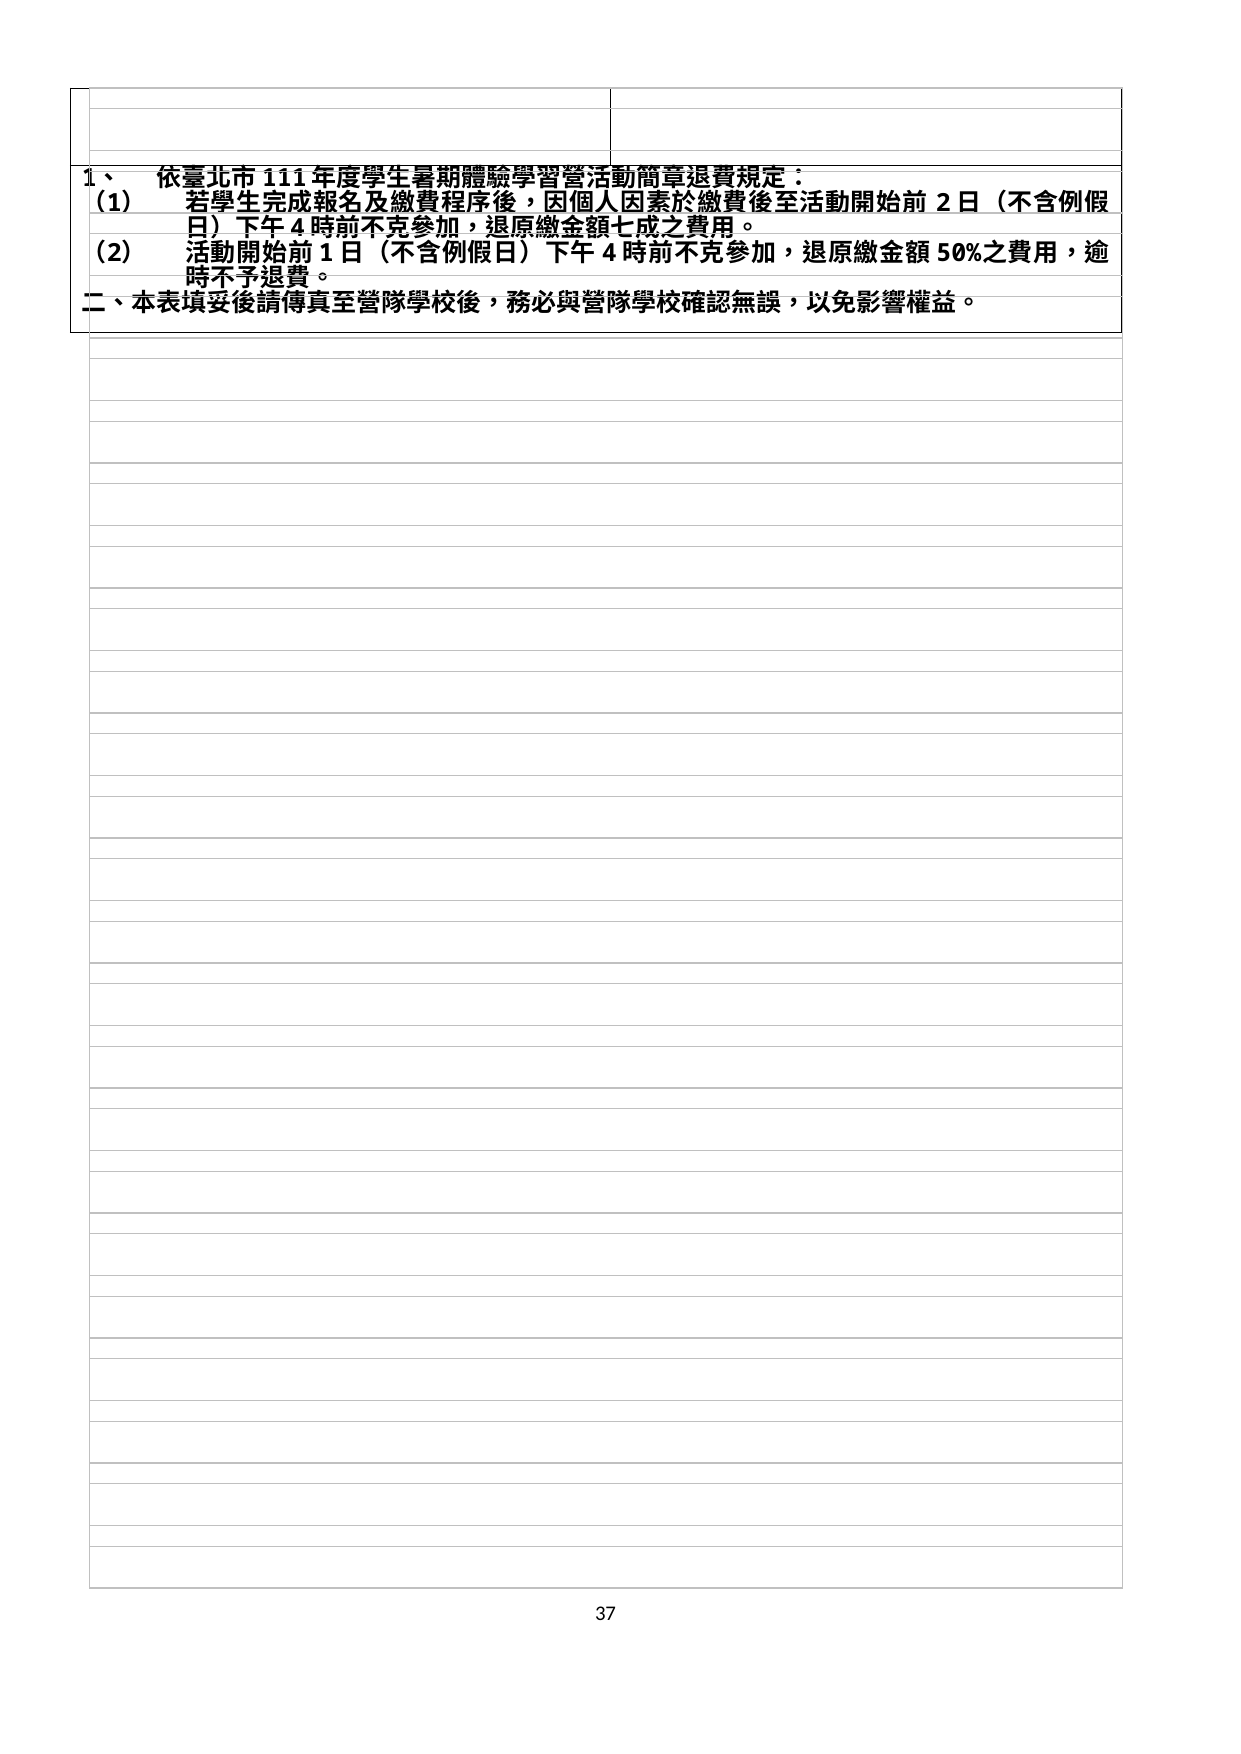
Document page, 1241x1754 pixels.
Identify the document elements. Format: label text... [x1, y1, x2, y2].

table_cell 依臺北市111年度學生暑期體驗學習營活動簡章退費規定： 若學生完成報名及繳費程序後，因個人因素於繳費後至活動開始前2日（不含例假日）下午4時前不克參加，退原繳金額七成之費用。 活動開始前1日（不含例假日）下午4時前不克參加，退原繳金額50%之費用，逾時不予退費。 二、本表填妥後請傳真至營隊學校後，務必與營隊學校確認無誤，以免影響權益。 [90, 234, 1121, 275]
table_cell 依臺北市111年度學生暑期體驗學習營活動簡章退費規定： 若學生完成報名及繳費程序後，因個人因素於繳費後至活動開始前2日（不含例假日）下午4時前不克參加，退原繳金額七成之費用。 活動開始前1日（不含例假日）下午4時前不克參加，退原繳金額50%之費用，逾時不予退費。 二、本表填妥後請傳真至營隊學校後，務必與營隊學校確認無誤，以免影響權益。 [90, 297, 1121, 332]
table_cell [611, 89, 1121, 108]
table_cell [90, 151, 610, 165]
table_cell 依臺北市111年度學生暑期體驗學習營活動簡章退費規定： 若學生完成報名及繳費程序後，因個人因素於繳費後至活動開始前2日（不含例假日）下午4時前不克參加，退原繳金額七成之費用。 活動開始前1日（不含例假日）下午4時前不克參加，退原繳金額50%之費用，逾時不予退費。 二、本表填妥後請傳真至營隊學校後，務必與營隊學校確認無誤，以免影響權益。 [214, 214, 677, 233]
table_cell 依臺北市111年度學生暑期體驗學習營活動簡章退費規定： 若學生完成報名及繳費程序後，因個人因素於繳費後至活動開始前2日（不含例假日）下午4時前不克參加，退原繳金額七成之費用。 活動開始前1日（不含例假日）下午4時前不克參加，退原繳金額50%之費用，逾時不予退費。 二、本表填妥後請傳真至營隊學校後，務必與營隊學校確認無誤，以免影響權益。 [90, 172, 1121, 212]
table_cell [611, 109, 1121, 150]
table_cell 依臺北市111年度學生暑期體驗學習營活動簡章退費規定： 若學生完成報名及繳費程序後，因個人因素於繳費後至活動開始前2日（不含例假日）下午4時前不克參加，退原繳金額七成之費用。 活動開始前1日（不含例假日）下午4時前不克參加，退原繳金額50%之費用，逾時不予退費。 二、本表填妥後請傳真至營隊學校後，務必與營隊學校確認無誤，以免影響權益。 [671, 214, 1121, 233]
table_cell [71, 89, 89, 165]
table_cell [90, 109, 610, 150]
table_cell 依臺北市111年度學生暑期體驗學習營活動簡章退費規定： 若學生完成報名及繳費程序後，因個人因素於繳費後至活動開始前2日（不含例假日）下午4時前不克參加，退原繳金額七成之費用。 活動開始前1日（不含例假日）下午4時前不克參加，退原繳金額50%之費用，逾時不予退費。 二、本表填妥後請傳真至營隊學校後，務必與營隊學校確認無誤，以免影響權益。 [90, 276, 1121, 296]
table_cell [611, 151, 1121, 165]
table_cell [90, 89, 610, 108]
